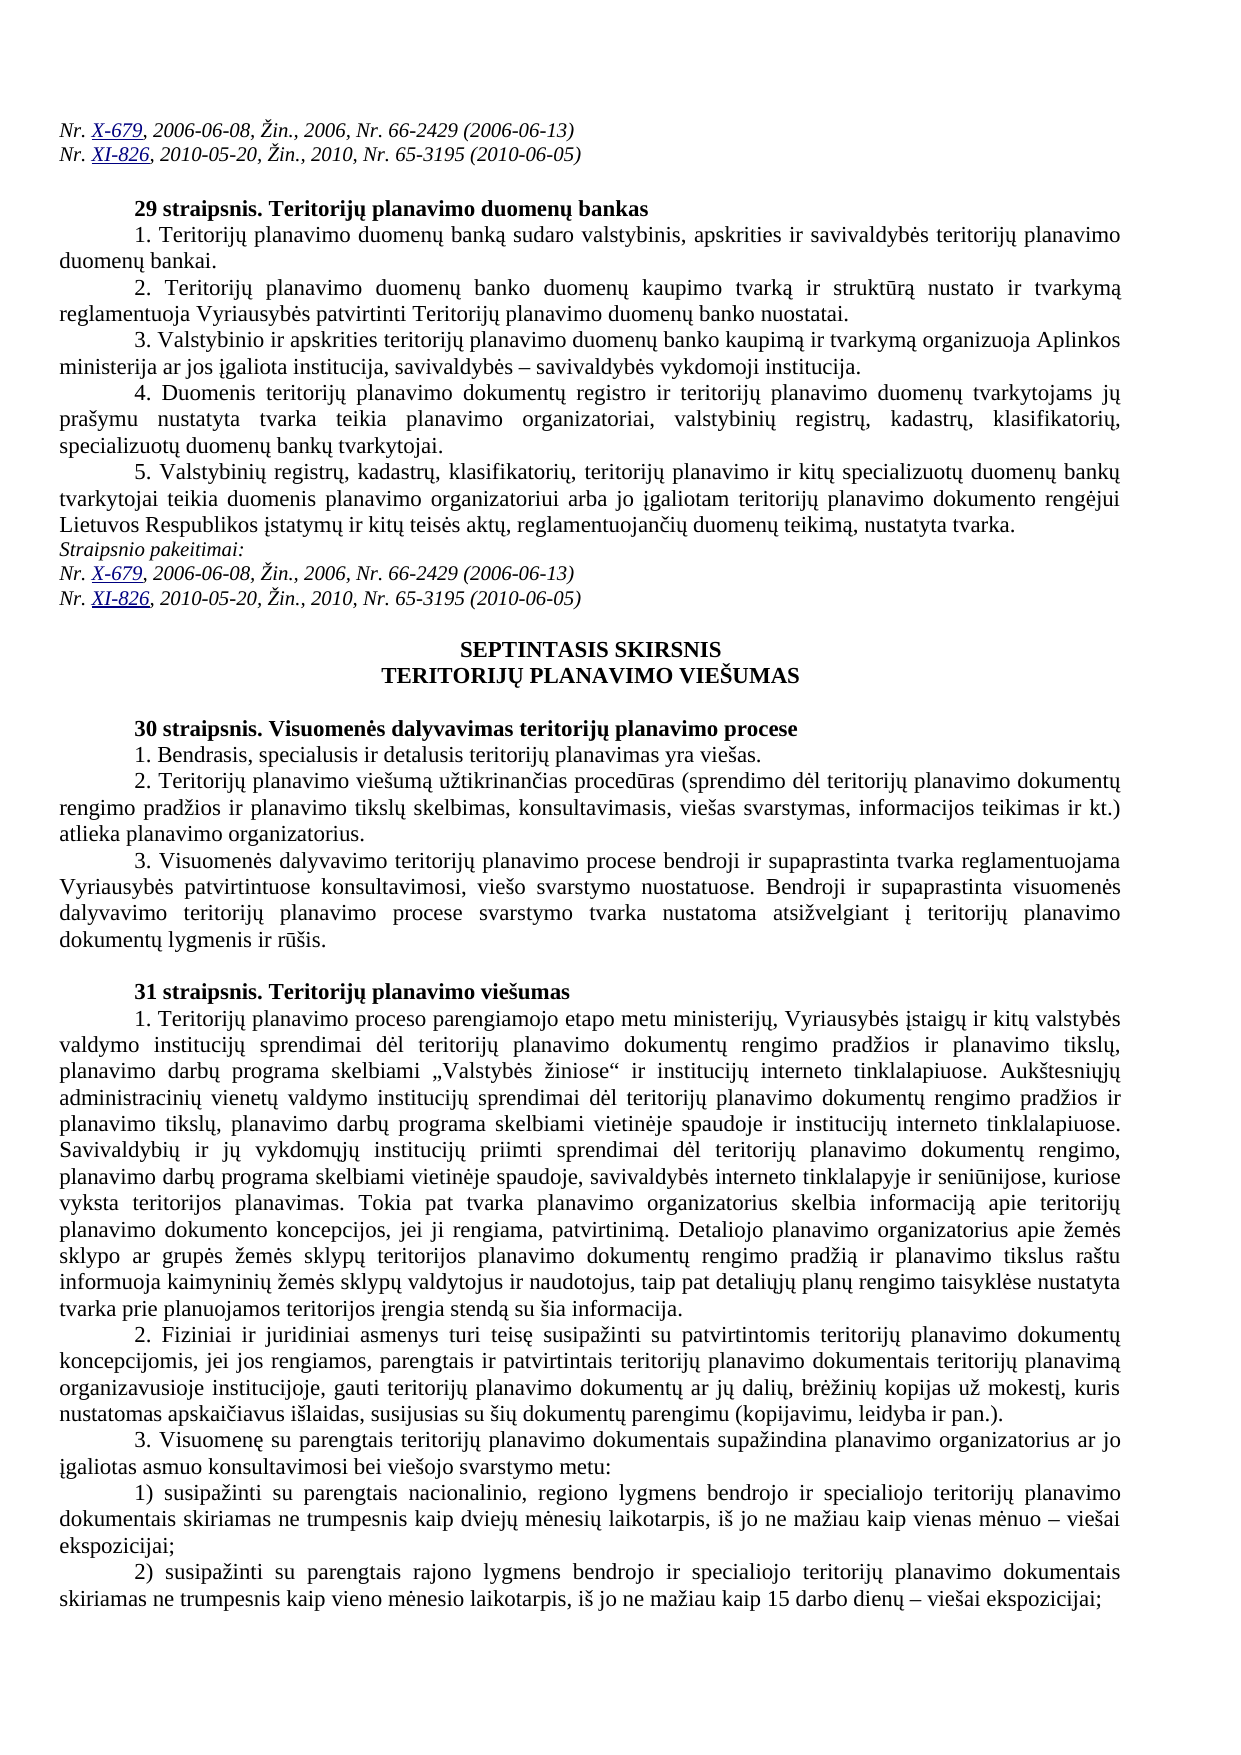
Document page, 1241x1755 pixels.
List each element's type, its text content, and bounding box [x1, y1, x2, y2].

text 3. Visuomenę su parengtais teritorijų planavimo dokumentais supažindina planavimo organizatorius ar jo įgaliotas asmuo konsultavimosi bei viešojo svarstymo metu: [59, 1426, 1122, 1479]
text 1) susipažinti su parengtais nacionalinio, regiono lygmens bendrojo ir specialiojo teritorijų planavimo dokumentais skiriamas ne trumpesnis kaip dviejų mėnesių laikotarpis, iš jo ne mažiau kaip vienas mėnuo – viešai ekspozicijai; [59, 1479, 1122, 1558]
text 3. Visuomenės dalyvavimo teritorijų planavimo procese bendroji ir supaprastinta tvarka reglamentuojama Vyriausybės patvirtintuose konsultavimosi, viešo svarstymo nuostatuose. Bendroji ir supaprastinta visuomenės dalyvavimo teritorijų planavimo procese svarstymo tvarka nustatoma atsižvelgiant į teritorijų planavimo dokumentų lygmenis ir rūšis. [59, 847, 1122, 952]
text 31 straipsnis. Teritorijų planavimo viešumas [59, 978, 1122, 1005]
text 3. Valstybinio ir apskrities teritorijų planavimo duomenų banko kaupimą ir tvarkymą organizuoja Aplinkos ministerija ar jos įgaliota institucija, savivaldybės – savivaldybės vykdomoji institucija. [59, 326, 1122, 379]
text Nr. X-679, 2006-06-08, Žin., 2006, Nr. 66-2429 (2006-06-13) [59, 561, 1122, 585]
text 29 straipsnis. Teritorijų planavimo duomenų bankas [59, 195, 1122, 221]
text 1. Teritorijų planavimo proceso parengiamojo etapo metu ministerijų, Vyriausybės įstaigų ir kitų valstybės valdymo institucijų sprendimai dėl teritorijų planavimo dokumentų rengimo pradžios ir planavimo tikslų, planavimo darbų programa skelbiami „Valstybės žiniose“ ir institucijų interneto tinklalapiuose. Aukštesniųjų administracinių vienetų valdymo institucijų sprendimai dėl teritorijų planavimo dokumentų rengimo pradžios ir planavimo tikslų, planavimo darbų programa skelbiami vietinėje spaudoje ir institucijų interneto tinklalapiuose. Savivaldybių ir jų vykdomųjų institucijų priimti sprendimai dėl teritorijų planavimo dokumentų rengimo, planavimo darbų programa skelbiami vietinėje spaudoje, savivaldybės interneto tinklalapyje ir seniūnijose, kuriose vyksta teritorijos planavimas. Tokia pat tvarka planavimo organizatorius skelbia informaciją apie teritorijų planavimo dokumento koncepcijos, jei ji rengiama, patvirtinimą. Detaliojo planavimo organizatorius apie žemės sklypo ar grupės žemės sklypų teritorijos planavimo dokumentų rengimo pradžią ir planavimo tikslus raštu informuoja kaimyninių žemės sklypų valdytojus ir naudotojus, taip pat detaliųjų planų rengimo taisyklėse nustatyta tvarka prie planuojamos teritorijos įrengia stendą su šia informacija. [59, 1005, 1122, 1321]
text 5. Valstybinių registrų, kadastrų, klasifikatorių, teritorijų planavimo ir kitų specializuotų duomenų bankų tvarkytojai teikia duomenis planavimo organizatoriui arba jo įgaliotam teritorijų planavimo dokumento rengėjui Lietuvos Respublikos įstatymų ir kitų teisės aktų, reglamentuojančių duomenų teikimą, nustatyta tvarka. [59, 458, 1122, 537]
text Nr. XI-826, 2010-05-20, Žin., 2010, Nr. 65-3195 (2010-06-05) [59, 585, 1122, 609]
text Nr. XI-826, 2010-05-20, Žin., 2010, Nr. 65-3195 (2010-06-05) [59, 142, 1122, 166]
subtitle TERITORIJŲ PLANAVIMO VIEŠUMAS [59, 662, 1122, 688]
text 2. Teritorijų planavimo viešumą užtikrinančias procedūras (sprendimo dėl teritorijų planavimo dokumentų rengimo pradžios ir planavimo tikslų skelbimas, konsultavimasis, viešas svarstymas, informacijos teikimas ir kt.) atlieka planavimo organizatorius. [59, 768, 1122, 847]
text 2. Fiziniai ir juridiniai asmenys turi teisę susipažinti su patvirtintomis teritorijų planavimo dokumentų koncepcijomis, jei jos rengiamos, parengtais ir patvirtintais teritorijų planavimo dokumentais teritorijų planavimą organizavusioje institucijoje, gauti teritorijų planavimo dokumentų ar jų dalių, brėžinių kopijas už mokestį, kuris nustatomas apskaičiavus išlaidas, susijusias su šių dokumentų parengimu (kopijavimu, leidyba ir pan.). [59, 1321, 1122, 1426]
text 2. Teritorijų planavimo duomenų banko duomenų kaupimo tvarką ir struktūrą nustato ir tvarkymą reglamentuoja Vyriausybės patvirtinti Teritorijų planavimo duomenų banko nuostatai. [59, 274, 1122, 326]
text 4. Duomenis teritorijų planavimo dokumentų registro ir teritorijų planavimo duomenų tvarkytojams jų prašymu nustatyta tvarka teikia planavimo organizatoriai, valstybinių registrų, kadastrų, klasifikatorių, specializuotų duomenų bankų tvarkytojai. [59, 379, 1122, 458]
text 1. Teritorijų planavimo duomenų banką sudaro valstybinis, apskrities ir savivaldybės teritorijų planavimo duomenų bankai. [59, 221, 1122, 274]
text Straipsnio pakeitimai: [59, 537, 1122, 561]
text 30 straipsnis. Visuomenės dalyvavimas teritorijų planavimo procese [59, 715, 1122, 741]
subtitle SEPTINTASIS SKIRSNIS [59, 636, 1122, 662]
text 2) susipažinti su parengtais rajono lygmens bendrojo ir specialiojo teritorijų planavimo dokumentais skiriamas ne trumpesnis kaip vieno mėnesio laikotarpis, iš jo ne mažiau kaip 15 darbo dienų – viešai ekspozicijai; [59, 1558, 1122, 1611]
text 1. Bendrasis, specialusis ir detalusis teritorijų planavimas yra viešas. [59, 741, 1122, 768]
text Nr. X-679, 2006-06-08, Žin., 2006, Nr. 66-2429 (2006-06-13) [59, 118, 1122, 142]
